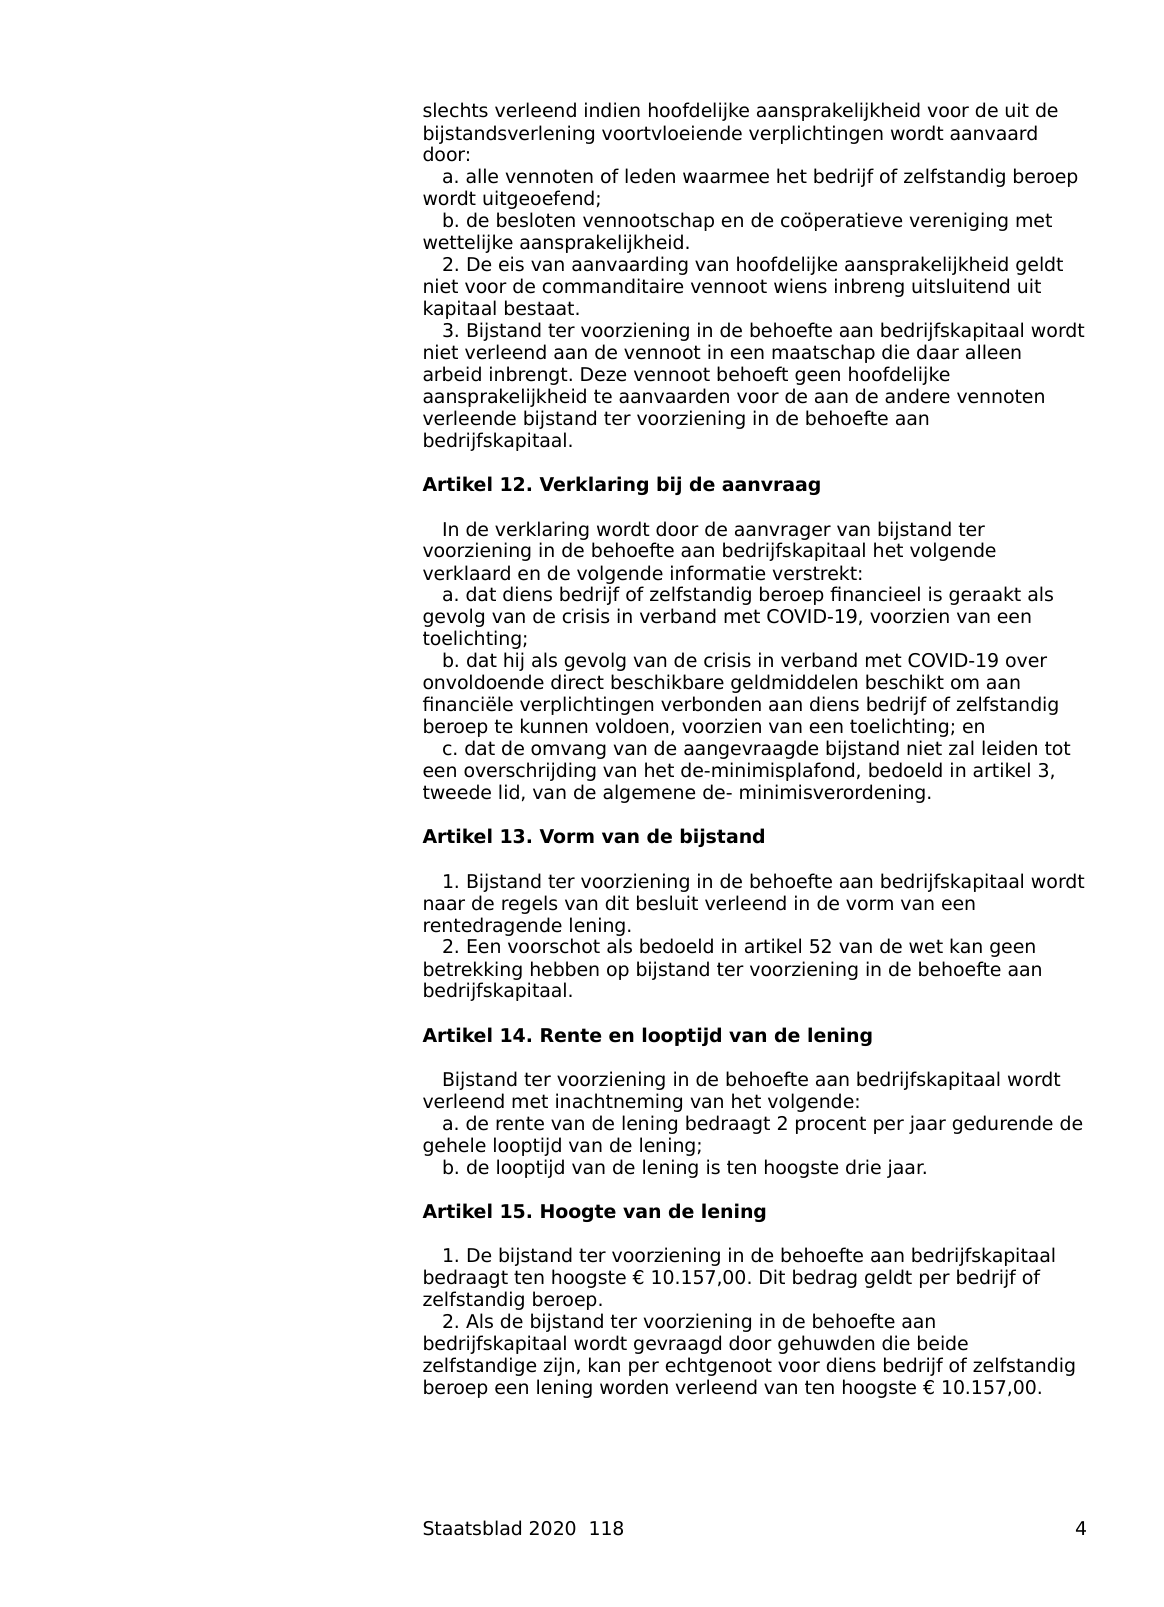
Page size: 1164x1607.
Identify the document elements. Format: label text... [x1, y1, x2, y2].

text b. de looptijd van de lening is ten hoogste drie jaar. [422, 1157, 1087, 1179]
text slechts verleend indien hoofdelijke aansprakelijkheid voor de uit de bijstandsverlening voortvloeiende verplichtingen wordt aanvaard door: [422, 100, 1087, 166]
text 1. Bijstand ter voorziening in de behoefte aan bedrijfskapitaal wordt naar de regels van dit besluit verleend in de vorm van een rentedragende lening. [422, 871, 1087, 936]
subtitle Artikel 13. Vorm van de bijstand [422, 826, 1087, 848]
subtitle Artikel 15. Hoogte van de lening [422, 1201, 1087, 1223]
text 3. Bijstand ter voorziening in de behoefte aan bedrijfskapitaal wordt niet verleend aan de vennoot in een maatschap die daar alleen arbeid inbrengt. Deze vennoot behoeft geen hoofdelijke aansprakelijkheid te aanvaarden voor de aan de andere vennoten verleende bijstand ter voorziening in de behoefte aan bedrijfskapitaal. [422, 320, 1087, 452]
text b. dat hij als gevolg van de crisis in verband met COVID-19 over onvoldoende direct beschikbare geldmiddelen beschikt om aan financiële verplichtingen verbonden aan diens bedrijf of zelfstandig beroep te kunnen voldoen, voorzien van een toelichting; en [422, 650, 1087, 738]
text Bijstand ter voorziening in de behoefte aan bedrijfskapitaal wordt verleend met inachtneming van het volgende: [422, 1069, 1087, 1113]
subtitle Artikel 12. Verklaring bij de aanvraag [422, 474, 1087, 496]
text a. dat diens bedrijf of zelfstandig beroep financieel is geraakt als gevolg van de crisis in verband met COVID-19, voorzien van een toelichting; [422, 584, 1087, 650]
text c. dat de omvang van de aangevraagde bijstand niet zal leiden tot een overschrijding van het de-minimisplafond, bedoeld in artikel 3, tweede lid, van de algemene de- minimisverordening. [422, 738, 1087, 804]
text 1. De bijstand ter voorziening in de behoefte aan bedrijfskapitaal bedraagt ten hoogste € 10.157,00. Dit bedrag geldt per bedrijf of zelfstandig beroep. [422, 1245, 1087, 1311]
text a. de rente van de lening bedraagt 2 procent per jaar gedurende de gehele looptijd van de lening; [422, 1113, 1087, 1157]
subtitle Artikel 14. Rente en looptijd van de lening [422, 1024, 1087, 1047]
text b. de besloten vennootschap en de coöperatieve vereniging met wettelijke aansprakelijkheid. [422, 210, 1087, 254]
text 2. De eis van aanvaarding van hoofdelijke aansprakelijkheid geldt niet voor de commanditaire vennoot wiens inbreng uitsluitend uit kapitaal bestaat. [422, 254, 1087, 320]
text 2. Een voorschot als bedoeld in artikel 52 van de wet kan geen betrekking hebben op bijstand ter voorziening in de behoefte aan bedrijfskapitaal. [422, 936, 1087, 1002]
text In de verklaring wordt door de aanvrager van bijstand ter voorziening in de behoefte aan bedrijfskapitaal het volgende verklaard en de volgende informatie verstrekt: [422, 518, 1087, 584]
text 2. Als de bijstand ter voorziening in de behoefte aan bedrijfskapitaal wordt gevraagd door gehuwden die beide zelfstandige zijn, kan per echtgenoot voor diens bedrijf of zelfstandig beroep een lening worden verleend van ten hoogste € 10.157,00. [422, 1311, 1087, 1399]
text a. alle vennoten of leden waarmee het bedrijf of zelfstandig beroep wordt uitgeoefend; [422, 166, 1087, 210]
